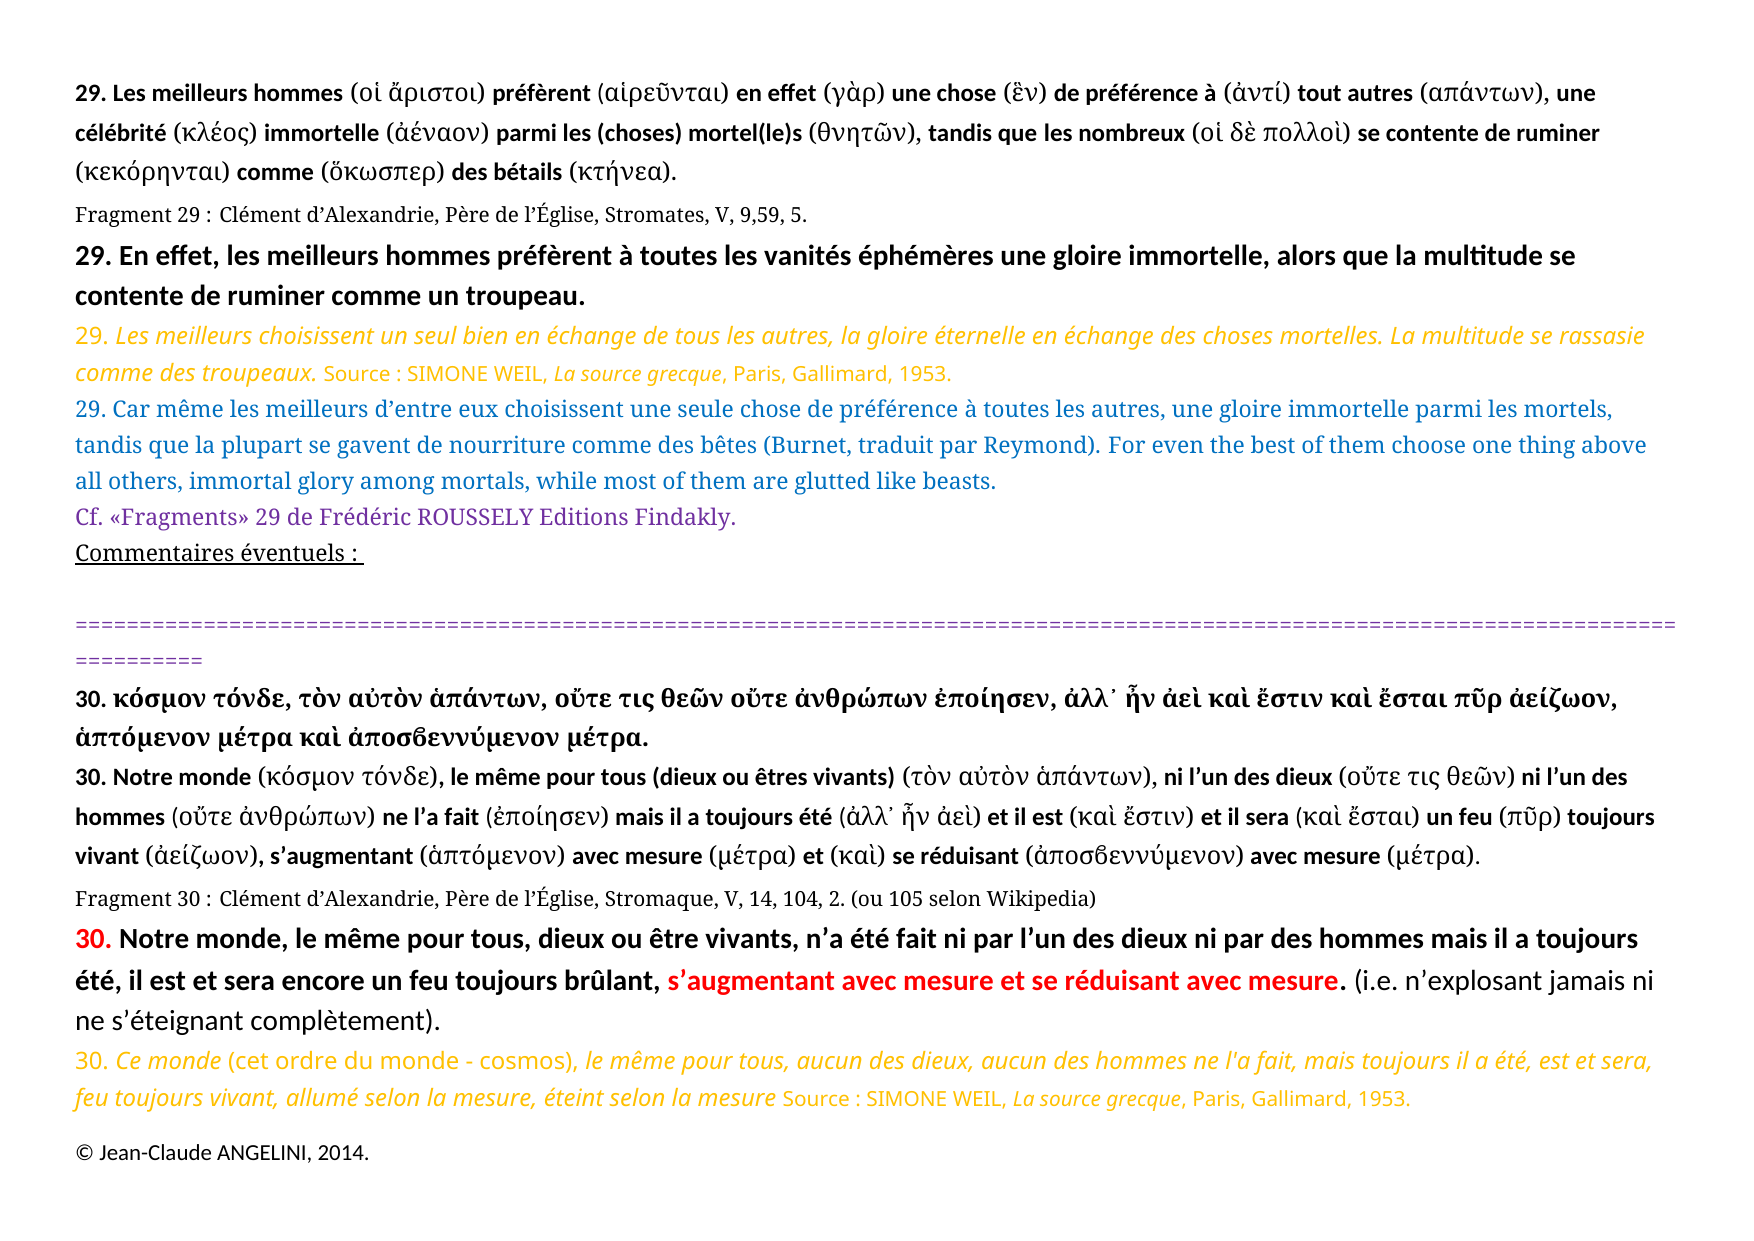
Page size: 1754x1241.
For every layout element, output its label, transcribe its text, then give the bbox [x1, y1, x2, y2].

text Cf. «Fragments» 29 de Frédéric ROUSSELY Editions Findakly. [75, 501, 1679, 532]
text 29. En effet, les meilleurs hommes préfèrent à toutes les vanités éphémères une gloire immortelle, alors que la multitude se contente de ruminer comme un troupeau. [75, 237, 1679, 313]
text 29. Les meilleurs choisissent un seul bien en échange de tous les autres, la gloire éternelle en échange des choses mortelles. La multitude se rassasie comme des troupeaux. Source : SIMONE WEIL, La source grecque, Paris, Gallimard, 1953. [75, 318, 1679, 388]
text 30. κόσμον τόνδε, τὸν αὐτὸν ἁπάντων, οὔτε τις θεῶν οὔτε ἀνθρώπων ἐποίησεν, ἀλλ᾽ ἦν ἀεὶ καὶ ἔστιν καὶ ἔσται πῦρ ἀείζωον, ἁπτόμενον μέτρα καὶ ἀποσϐεννύμενον μέτρα. [75, 681, 1679, 754]
text 29. Les meilleurs hommes (οἱ ἄριστοι) préfèrent (αἱρεῦνται) en effet (γὰρ) une chose (ἓν) de préférence à (ἀντί) tout autres (απάντων), une célébrité (κλέος) immortelle (ἀέναον) parmi les (choses) mortel(le)s (θνητῶν), tandis que les nombreux (οἱ δὲ πολλοὶ) se contente de ruminer (κεκόρηνται) comme (ὅκωσπερ) des bétails (κτήνεα). [75, 75, 1679, 187]
text Fragment 30 : Clément d’Alexandrie, Père de l’église, Stromaque, V, 14, 104, 2. (ou 105 selon Wikipedia) [75, 877, 1679, 915]
text 30. Notre monde, le même pour tous, dieux ou être vivants, n’a été fait ni par l’un des dieux ni par des hommes mais il a toujours été, il est et sera encore un feu toujours brûlant, s’augmentant avec mesure et se réduisant avec mesure. (i.e. n’explosant jamais ni ne s’éteignant complètement). [75, 921, 1679, 1038]
text Fragment 29 : Clément d’Alexandrie, Père de l’église, Stromates, V, 9,59, 5. [75, 192, 1679, 231]
text Commentaires éventuels : [75, 537, 1679, 568]
text 30. Ce monde (cet ordre du monde - cosmos), le même pour tous, aucun des dieux, aucun des hommes ne l'a fait, mais toujours il a été, est et sera, feu toujours vivant, allumé selon la mesure, éteint selon la mesure Source : SIMONE WEIL, La source grecque, Paris, Gallimard, 1953. [75, 1043, 1679, 1113]
text ======================================================================================================================================= [75, 609, 1679, 676]
text 30. Notre monde (κόσμον τόνδε), le même pour tous (dieux ou êtres vivants) (τὸν αὐτὸν ἁπάντων), ni l’un des dieux (οὔτε τις θεῶν) ni l’un des hommes (οὔτε ἀνθρώπων) ne l’a fait (ἐποίησεν) mais il a toujours été (ἀλλ᾽ ἦν ἀεὶ) et il est (καὶ ἔστιν) et il sera (καὶ ἔσται) un feu (πῦρ) toujours vivant (ἀείζωον), s’augmentant (ἁπτόμενον) avec mesure (μέτρα) et (καὶ) se réduisant (ἀποσϐεννύμενον) avec mesure (μέτρα). [75, 759, 1679, 871]
text 29. Car même les meilleurs d’entre eux choisissent une seule chose de préférence à toutes les autres, une gloire immortelle parmi les mortels, tandis que la plupart se gavent de nourriture comme des bêtes (Burnet, traduit par Reymond). For even the best of them choose one thing above all others, immortal glory among mortals, while most of them are glutted like beasts. [75, 393, 1679, 496]
